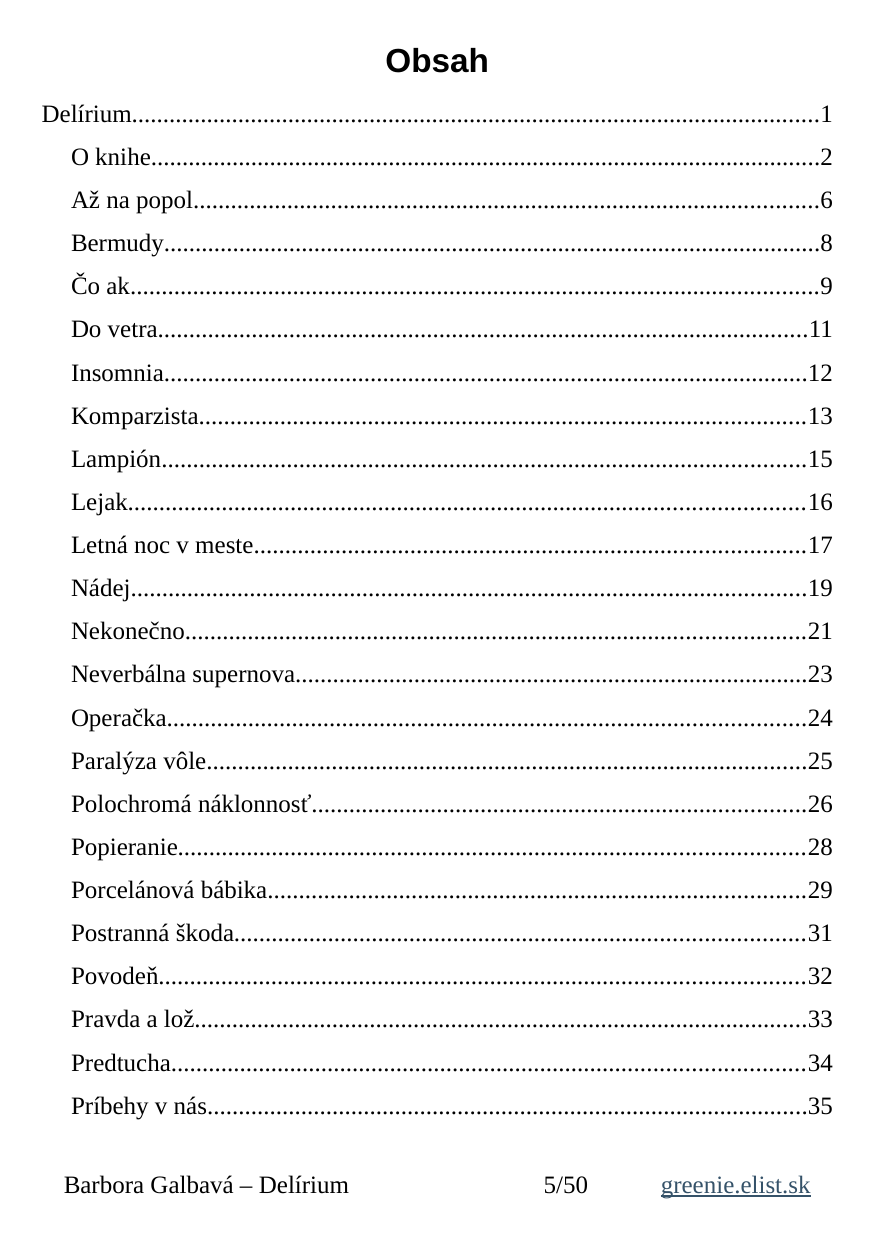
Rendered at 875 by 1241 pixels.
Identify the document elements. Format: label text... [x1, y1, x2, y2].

text Lampión 15 [71, 444, 833, 473]
text Insomnia 12 [71, 358, 833, 386]
text Postranná škoda 31 [71, 918, 833, 947]
text Predtucha 34 [71, 1048, 833, 1076]
text Príbehy v nás 35 [71, 1091, 833, 1119]
text Lejak 16 [71, 487, 833, 516]
text Do vetra 11 [71, 314, 833, 343]
text Čo ak 9 [71, 271, 833, 300]
text Letná noc v meste 17 [71, 530, 833, 559]
text Porcelánová bábika 29 [71, 875, 833, 904]
text Pravda a lož 33 [71, 1004, 833, 1033]
text Nekonečno 21 [71, 616, 833, 645]
text Popieranie 28 [71, 832, 833, 861]
text Nádej 19 [71, 573, 833, 602]
text Delírium 1 [41, 99, 833, 128]
text O knihe 2 [71, 142, 833, 171]
text Polochromá náklonnosť 26 [71, 789, 833, 818]
subtitle Obsah [41, 41, 833, 80]
text Paralýza vôle 25 [71, 746, 833, 774]
text Komparzista 13 [71, 401, 833, 429]
text Operačka 24 [71, 703, 833, 731]
text Neverbálna supernova 23 [71, 659, 833, 688]
text Bermudy 8 [71, 228, 833, 257]
text Až na popol 6 [71, 185, 833, 214]
text Povodeň 32 [71, 961, 833, 990]
